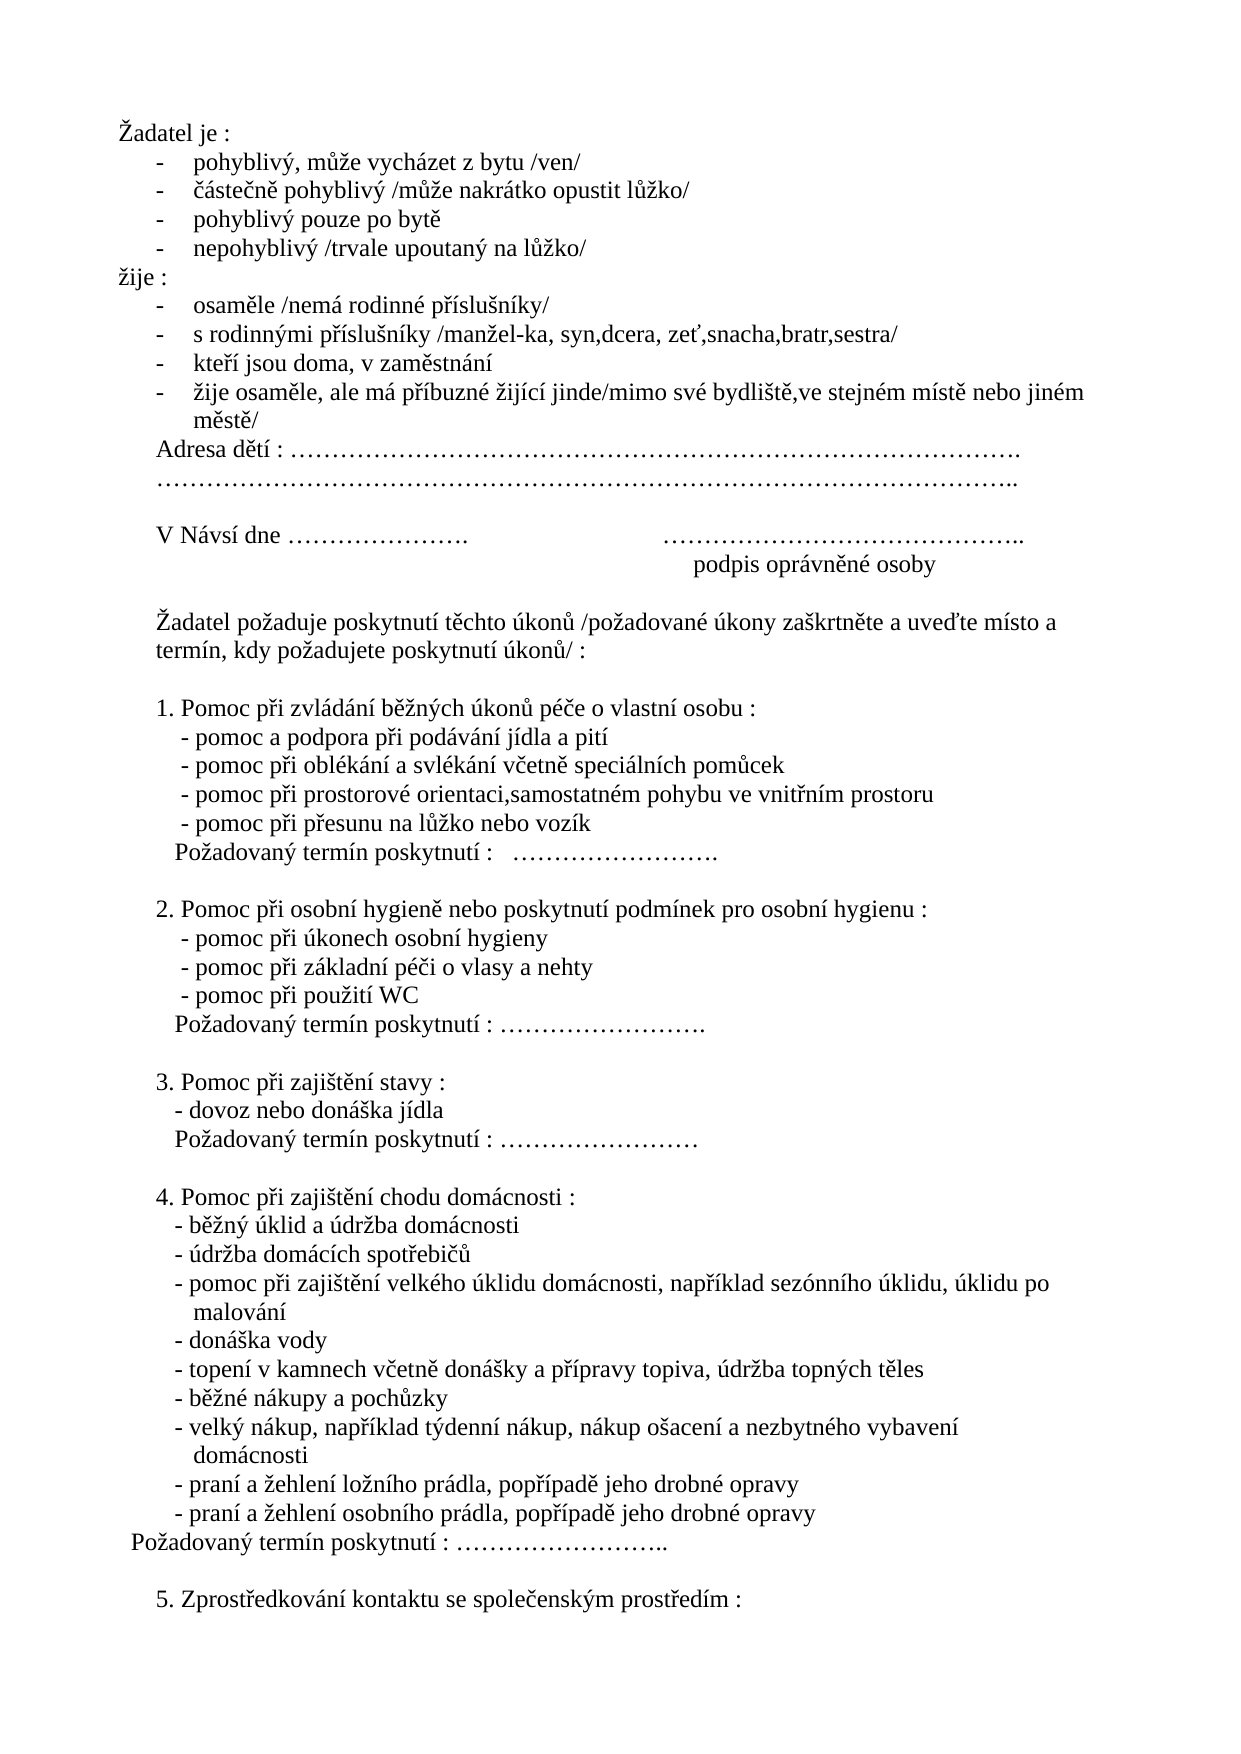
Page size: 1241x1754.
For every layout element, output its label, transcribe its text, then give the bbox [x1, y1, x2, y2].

text podpis oprávněné osoby [156, 549, 1122, 578]
text - běžné nákupy a pochůzky [118, 1383, 1122, 1412]
text - praní a žehlení ložního prádla, popřípadě jeho drobné opravy [156, 1469, 1122, 1498]
text Žadatel je : [118, 118, 1122, 147]
text - pomoc při použití WC [156, 981, 1122, 1009]
text - pomoc při prostorové orientaci,samostatném pohybu ve vnitřním prostoru [156, 779, 1122, 808]
text 4. Pomoc při zajištění chodu domácnosti : [156, 1182, 1122, 1211]
list osaměle /nemá rodinné příslušníky/ [156, 291, 1122, 319]
text - praní a žehlení osobního prádla, popřípadě jeho drobné opravy [118, 1498, 1122, 1527]
text Žadatel požaduje poskytnutí těchto úkonů /požadované úkony zaškrtněte a uveďte místo a termín, kdy požadujete poskytnutí úkonů/ : [156, 607, 1122, 664]
text - pomoc při zajištění velkého úklidu domácnosti, například sezónního úklidu, úklidu po [156, 1268, 1122, 1297]
text domácnosti [118, 1441, 1122, 1469]
text - pomoc při oblékání a svlékání včetně speciálních pomůcek [156, 751, 1122, 779]
list nepohyblivý /trvale upoutaný na lůžko/ [156, 233, 1122, 262]
text malování [156, 1297, 1122, 1326]
text - pomoc při úkonech osobní hygieny [156, 923, 1122, 952]
list žije osaměle, ale má příbuzné žijící jinde/mimo své bydliště,ve stejném místě nebo jiném městě/ [156, 377, 1122, 434]
text - dovoz nebo donáška jídla [156, 1096, 1122, 1124]
text ………………………………………………………………………………………….. [156, 463, 1122, 492]
text 1. Pomoc při zvládání běžných úkonů péče o vlastní osobu : [156, 693, 1122, 722]
list částečně pohyblivý /může nakrátko opustit lůžko/ [156, 176, 1122, 204]
list pohyblivý pouze po bytě [156, 204, 1122, 233]
list s rodinnými příslušníky /manžel-ka, syn,dcera, zeť,snacha,bratr,sestra/ [156, 319, 1122, 348]
text - pomoc při základní péči o vlasy a nehty [156, 952, 1122, 981]
text Požadovaný termín poskytnutí : …………………… [156, 1124, 1122, 1153]
text 3. Pomoc při zajištění stavy : [156, 1067, 1122, 1096]
text - údržba domácích spotřebičů [156, 1239, 1122, 1268]
list kteří jsou doma, v zaměstnání [156, 348, 1122, 377]
list pohyblivý, může vycházet z bytu /ven/ [156, 147, 1122, 176]
text - pomoc při přesunu na lůžko nebo vozík [156, 808, 1122, 837]
text - donáška vody [156, 1326, 1122, 1354]
text - běžný úklid a údržba domácnosti [156, 1211, 1122, 1239]
text - velký nákup, například týdenní nákup, nákup ošacení a nezbytného vybavení [118, 1412, 1122, 1441]
text Požadovaný termín poskytnutí : ……………………. [156, 1009, 1122, 1038]
text - topení v kamnech včetně donášky a přípravy topiva, údržba topných těles [156, 1354, 1122, 1383]
text V Návsí dne …………………. …………………………………….. [156, 521, 1122, 549]
text 2. Pomoc při osobní hygieně nebo poskytnutí podmínek pro osobní hygienu : [156, 894, 1122, 923]
text Požadovaný termín poskytnutí : ……………………. [156, 837, 1122, 866]
text - pomoc a podpora při podávání jídla a pití [156, 722, 1122, 751]
text žije : [118, 262, 1122, 291]
text 5. Zprostředkování kontaktu se společenským prostředím : [118, 1584, 1122, 1613]
text Požadovaný termín poskytnutí : …………………….. [118, 1527, 1122, 1556]
text Adresa dětí : ……………………………………………………………………………. [156, 434, 1122, 463]
